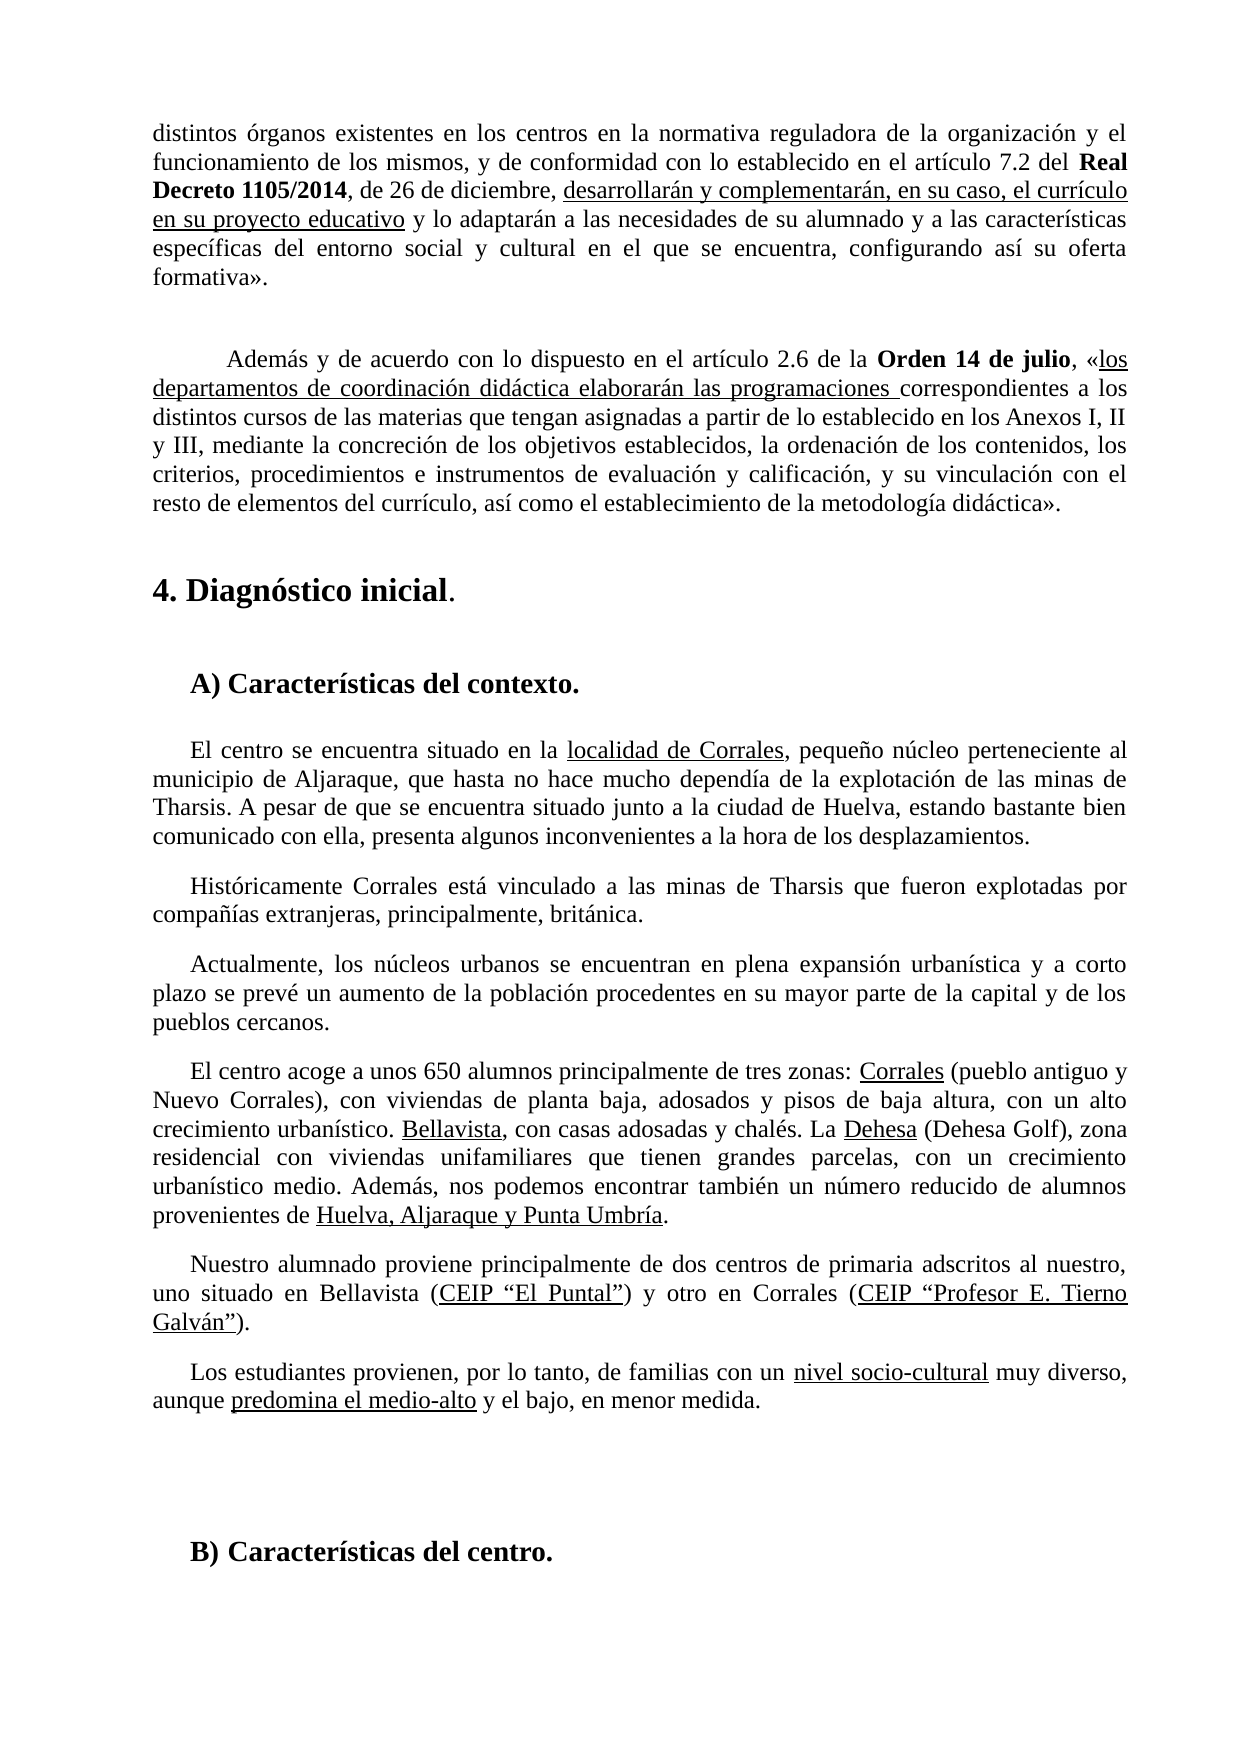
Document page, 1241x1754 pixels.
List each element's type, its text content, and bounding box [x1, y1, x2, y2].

text Nuestro alumnado proviene principalmente de dos centros de primaria adscritos al nuestro, uno situado en Bellavista (CEIP “El Puntal”) y otro en Corrales (CEIP “Profesor E. Tierno Galván”). [152, 1249, 1128, 1336]
text Además y de acuerdo con lo dispuesto en el artículo 2.6 de la Orden 14 de julio, «los departamentos de coordinación didáctica elaborarán las programaciones correspondientes a los distintos cursos de las materias que tengan asignadas a partir de lo establecido en los Anexos I, II y III, mediante la concreción de los objetivos establecidos, la ordenación de los contenidos, los criterios, procedimientos e instrumentos de evaluación y calificación, y su vinculación con el resto de elementos del currículo, así como el establecimiento de la metodología didáctica». [152, 344, 1128, 517]
subtitle Características del centro. [190, 1534, 1128, 1568]
subtitle 4. Diagnóstico inicial. [152, 571, 1128, 609]
subtitle Características del contexto. [190, 666, 1128, 700]
text El centro se encuentra situado en la localidad de Corrales, pequeño núcleo perteneciente al municipio de Aljaraque, que hasta no hace mucho dependía de la explotación de las minas de Tharsis. A pesar de que se encuentra situado junto a la ciudad de Huelva, estando bastante bien comunicado con ella, presenta algunos inconvenientes a la hora de los desplazamientos. [152, 735, 1128, 850]
text Los estudiantes provienen, por lo tanto, de familias con un nivel socio-cultural muy diverso, aunque predomina el medio-alto y el bajo, en menor medida. [152, 1357, 1128, 1414]
text Históricamente Corrales está vinculado a las minas de Tharsis que fueron explotadas por compañías extranjeras, principalmente, británica. [152, 871, 1128, 928]
text Actualmente, los núcleos urbanos se encuentran en plena expansión urbanística y a corto plazo se prevé un aumento de la población procedentes en su mayor parte de la capital y de los pueblos cercanos. [152, 949, 1128, 1035]
text El centro acoge a unos 650 alumnos principalmente de tres zonas: Corrales (pueblo antiguo y Nuevo Corrales), con viviendas de planta baja, adosados y pisos de baja altura, con un alto crecimiento urbanístico. Bellavista, con casas adosadas y chalés. La Dehesa (Dehesa Golf), zona residencial con viviendas unifamiliares que tienen grandes parcelas, con un crecimiento urbanístico medio. Además, nos podemos encontrar también un número reducido de alumnos provenientes de Huelva, Aljaraque y Punta Umbría. [152, 1056, 1128, 1229]
text distintos órganos existentes en los centros en la normativa reguladora de la organización y el funcionamiento de los mismos, y de conformidad con lo establecido en el artículo 7.2 del Real Decreto 1105/2014, de 26 de diciembre, desarrollarán y complementarán, en su caso, el currículo en su proyecto educativo y lo adaptarán a las necesidades de su alumnado y a las características específicas del entorno social y cultural en el que se encuentra, configurando así su oferta formativa». [152, 118, 1128, 291]
